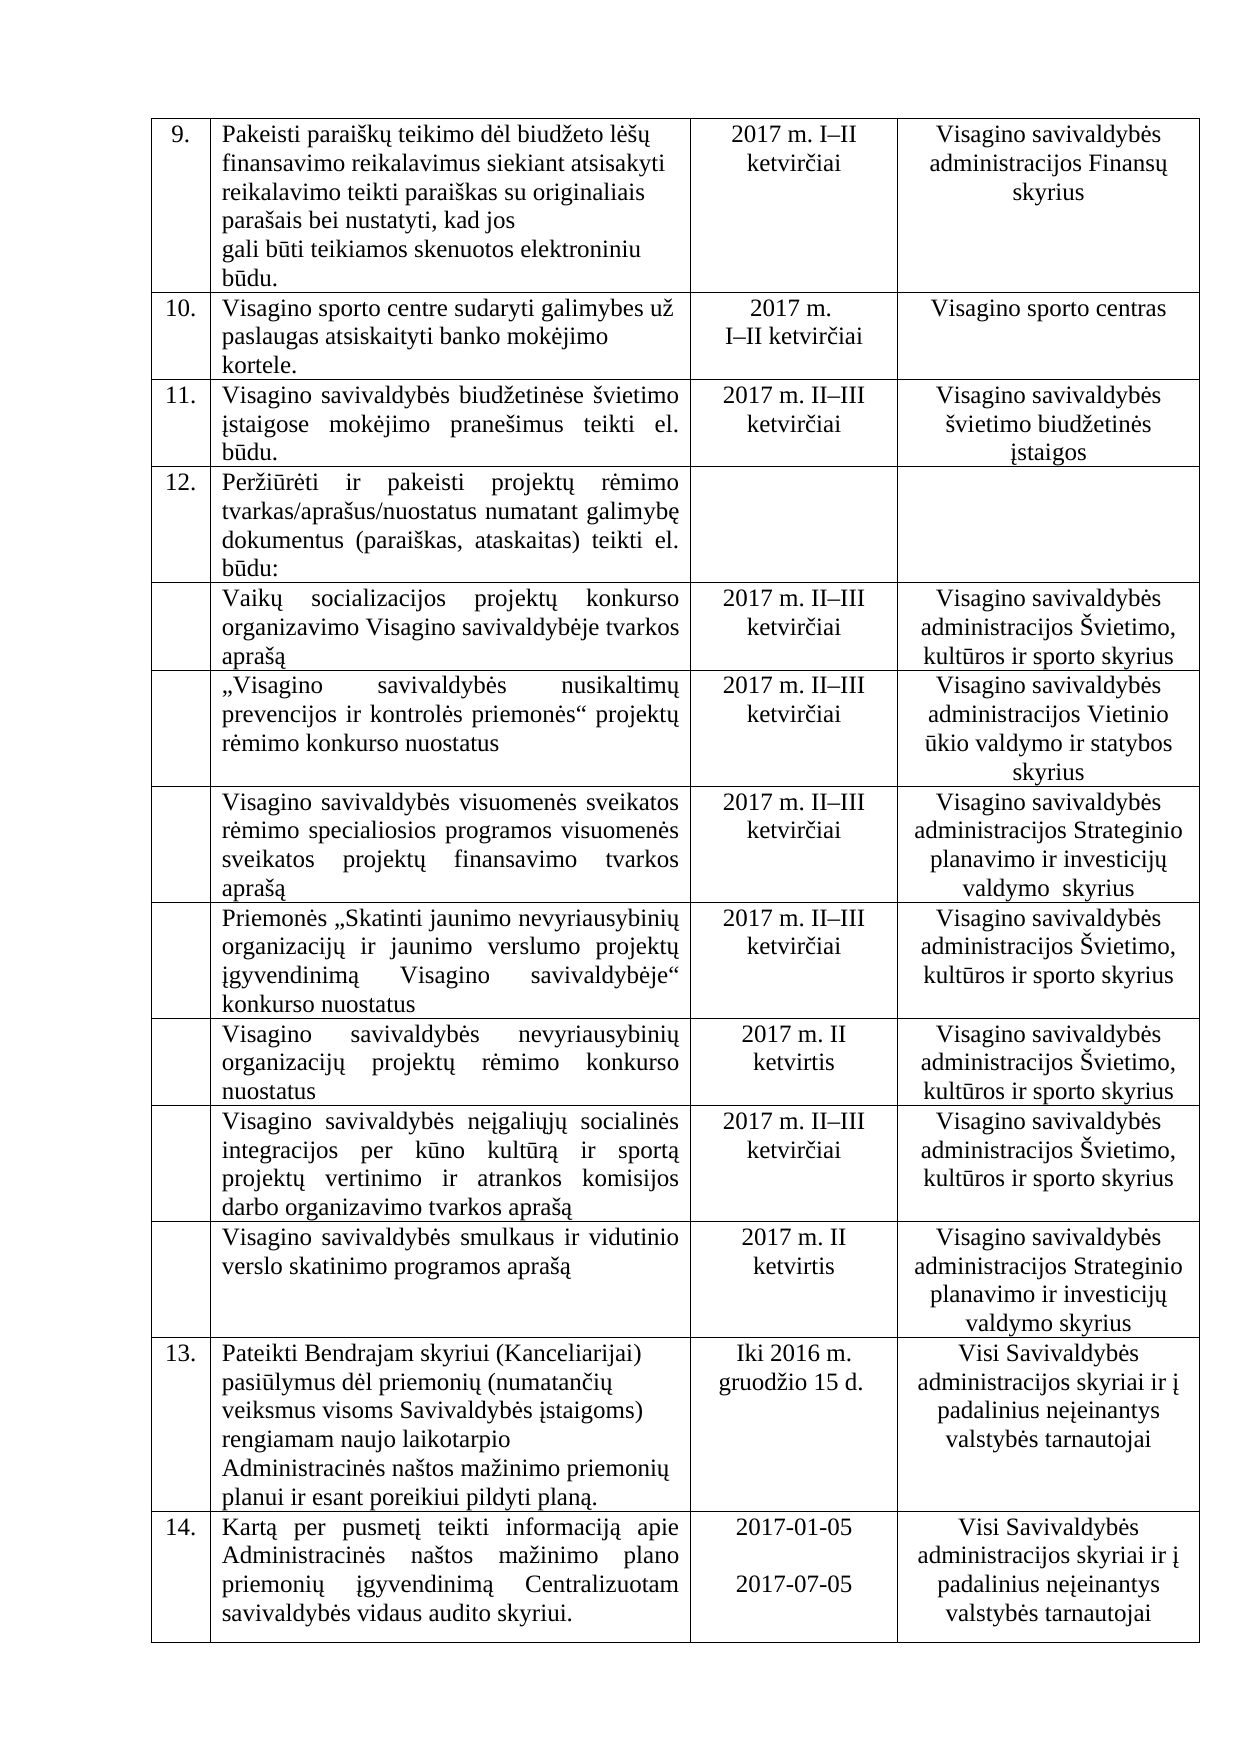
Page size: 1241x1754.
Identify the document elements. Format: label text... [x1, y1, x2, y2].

table_cell Visagino savivaldybės administracijos Švietimo, kultūros ir sporto skyrius [898, 1019, 1199, 1105]
table_cell 14. [152, 1512, 210, 1642]
table_cell [691, 467, 897, 582]
table_cell Peržiūrėti ir pakeisti projektų rėmimo tvarkas/aprašus/nuostatus numatant galimybę dokumentus (paraiškas, ataskaitas) teikti el. būdu: [211, 467, 690, 582]
table_cell Visagino savivaldybės administracijos Vietinio ūkio valdymo ir statybos skyrius [898, 671, 1199, 786]
table_cell [152, 903, 210, 1018]
table_cell [152, 583, 210, 669]
table_cell [152, 787, 210, 902]
table_cell Visagino savivaldybės smulkaus ir vidutinio verslo skatinimo programos aprašą [211, 1222, 690, 1337]
table_cell 2017 m. I–II ketvirčiai [691, 293, 897, 379]
table_cell 2017 m. I–II ketvirčiai [691, 119, 897, 292]
table_cell 2017 m. II–III ketvirčiai [691, 583, 897, 669]
table_cell Kartą per pusmetį teikti informaciją apie Administracinės naštos mažinimo plano priemonių įgyvendinimą Centralizuotam savivaldybės vidaus audito skyriui. [211, 1512, 690, 1642]
table_cell [152, 1106, 210, 1221]
table_cell Visagino savivaldybės neįgaliųjų socialinės integracijos per kūno kultūrą ir sportą projektų vertinimo ir atrankos komisijos darbo organizavimo tvarkos aprašą [211, 1106, 690, 1221]
table_cell Iki 2016 m. gruodžio 15 d. [691, 1338, 897, 1511]
table_cell Visagino savivaldybės švietimo biudžetinės įstaigos [898, 380, 1199, 466]
table_cell 9. [152, 119, 210, 292]
table_cell Visagino savivaldybės nevyriausybinių organizacijų projektų rėmimo konkurso nuostatus [211, 1019, 690, 1105]
table_cell 2017 m. II–III ketvirčiai [691, 903, 897, 1018]
table_cell [152, 1019, 210, 1105]
table_cell Visagino savivaldybės administracijos Strateginio planavimo ir investicijų valdymo skyrius [898, 1222, 1199, 1337]
table_cell Priemonės „Skatinti jaunimo nevyriausybinių organizacijų ir jaunimo verslumo projektų įgyvendinimą Visagino savivaldybėje“ konkurso nuostatus [211, 903, 690, 1018]
table_cell Visagino savivaldybės administracijos Švietimo, kultūros ir sporto skyrius [898, 903, 1199, 1018]
table_cell Visi Savivaldybės administracijos skyriai ir į padalinius neįeinantys valstybės tarnautojai [898, 1512, 1199, 1642]
table_cell [898, 467, 1199, 582]
table_cell Pakeisti paraiškų teikimo dėl biudžeto lėšų finansavimo reikalavimus siekiant atsisakyti reikalavimo teikti paraiškas su originaliais parašais bei nustatyti, kad jos gali būti teikiamos skenuotos elektroniniu būdu. [211, 119, 690, 292]
table_cell 2017 m. II ketvirtis [691, 1222, 897, 1337]
table_cell 2017-01-05 2017-07-05 [691, 1512, 897, 1642]
table_cell 2017 m. II–III ketvirčiai [691, 380, 897, 466]
table_cell 2017 m. II ketvirtis [691, 1019, 897, 1105]
table_cell 2017 m. II–III ketvirčiai [691, 671, 897, 786]
table_cell 10. [152, 293, 210, 379]
table_cell Visagino sporto centre sudaryti galimybes už paslaugas atsiskaityti banko mokėjimo kortele. [211, 293, 690, 379]
table_cell Visagino savivaldybės administracijos Strateginio planavimo ir investicijų valdymo skyrius [898, 787, 1199, 902]
table_cell Visagino savivaldybės administracijos Švietimo, kultūros ir sporto skyrius [898, 1106, 1199, 1221]
table_cell 2017 m. II–III ketvirčiai [691, 1106, 897, 1221]
table_cell „Visagino savivaldybės nusikaltimų prevencijos ir kontrolės priemonės“ projektų rėmimo konkurso nuostatus [211, 671, 690, 786]
table_cell 13. [152, 1338, 210, 1511]
table_cell Vaikų socializacijos projektų konkurso organizavimo Visagino savivaldybėje tvarkos aprašą [211, 583, 690, 669]
table_cell 12. [152, 467, 210, 582]
table_cell Visagino savivaldybės administracijos Švietimo, kultūros ir sporto skyrius [898, 583, 1199, 669]
table_cell 11. [152, 380, 210, 466]
table_cell Visi Savivaldybės administracijos skyriai ir į padalinius neįeinantys valstybės tarnautojai [898, 1338, 1199, 1511]
table_cell 2017 m. II–III ketvirčiai [691, 787, 897, 902]
table_cell Visagino savivaldybės administracijos Finansų skyrius [898, 119, 1199, 292]
table_cell Pateikti Bendrajam skyriui (Kanceliarijai) pasiūlymus dėl priemonių (numatančių veiksmus visoms Savivaldybės įstaigoms) rengiamam naujo laikotarpio Administracinės naštos mažinimo priemonių planui ir esant poreikiui pildyti planą. [211, 1338, 690, 1511]
table_cell Visagino savivaldybės biudžetinėse švietimo įstaigose mokėjimo pranešimus teikti el. būdu. [211, 380, 690, 466]
table_cell [152, 671, 210, 786]
table_cell Visagino sporto centras [898, 293, 1199, 379]
table_cell Visagino savivaldybės visuomenės sveikatos rėmimo specialiosios programos visuomenės sveikatos projektų finansavimo tvarkos aprašą [211, 787, 690, 902]
table_cell [152, 1222, 210, 1337]
